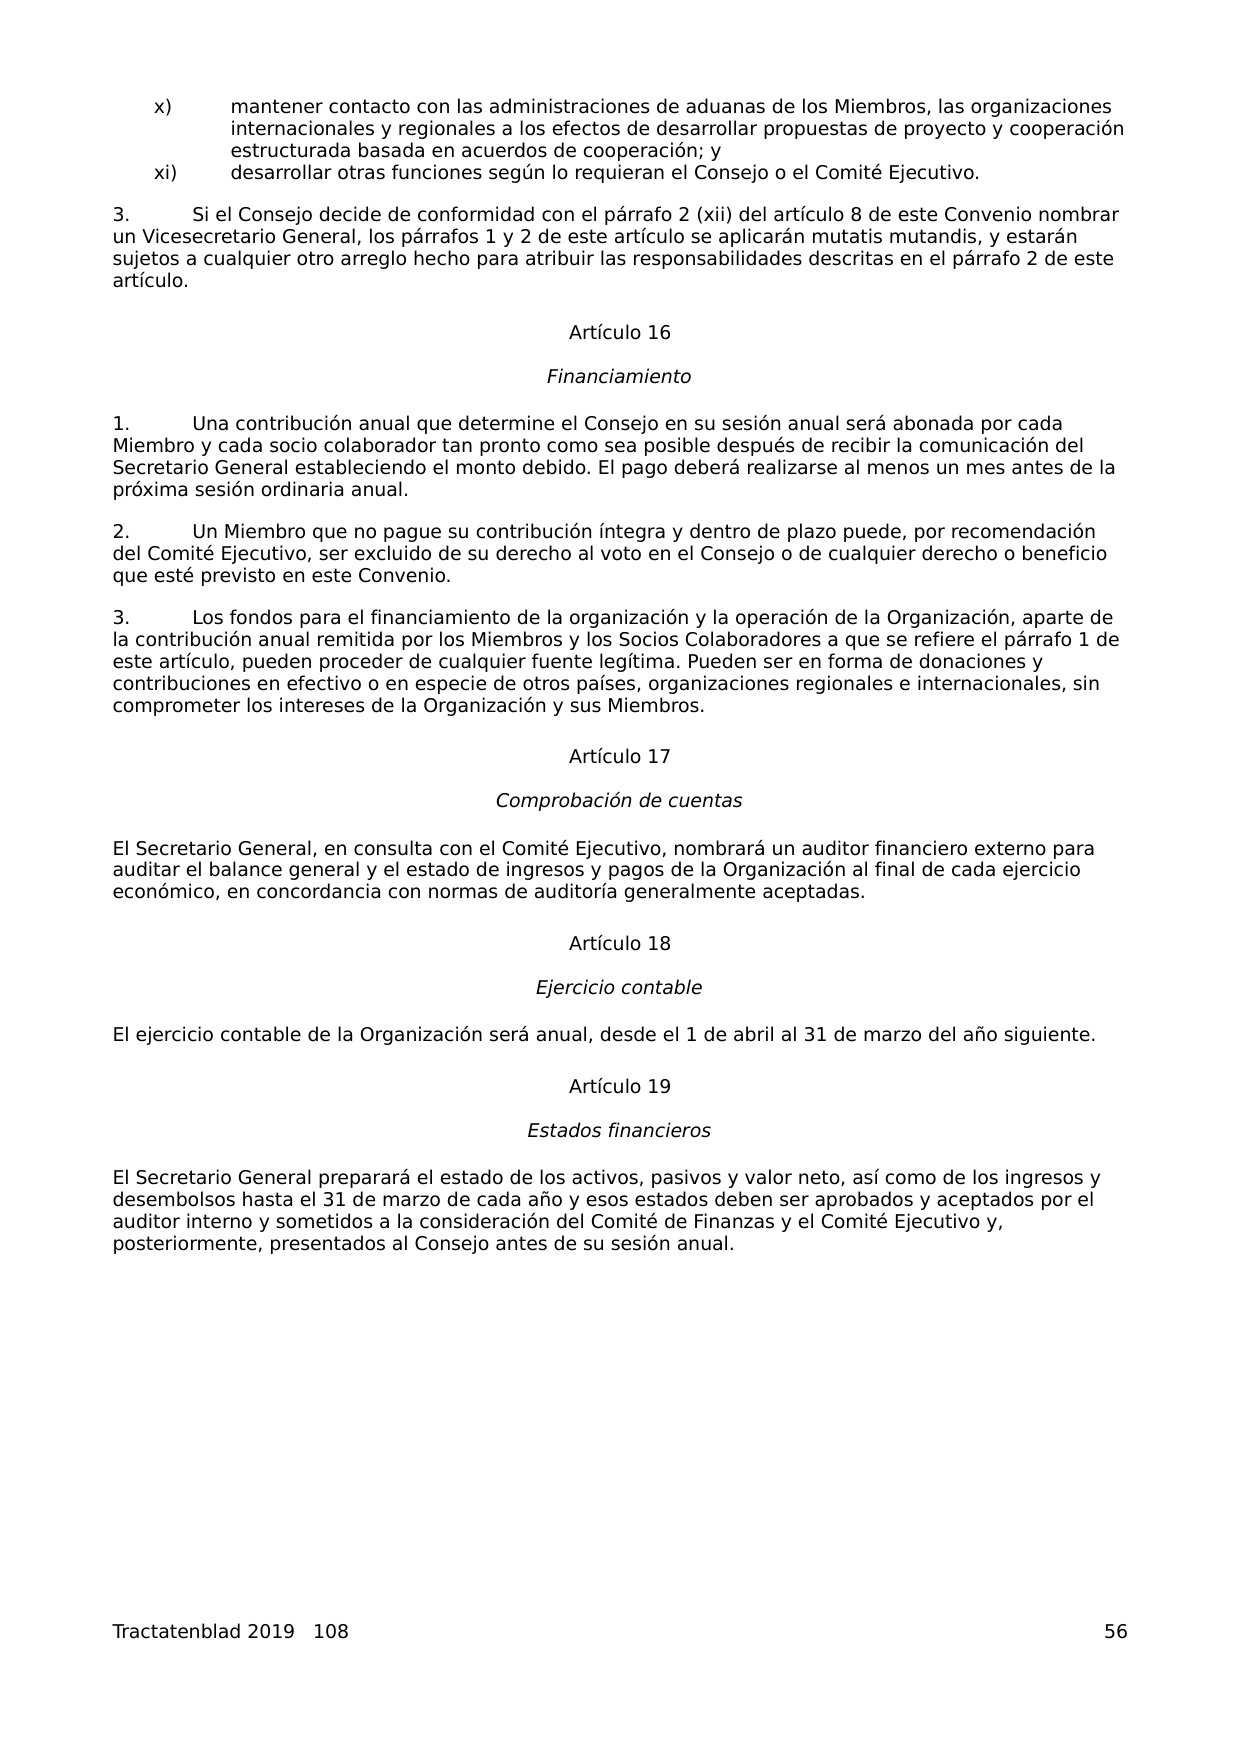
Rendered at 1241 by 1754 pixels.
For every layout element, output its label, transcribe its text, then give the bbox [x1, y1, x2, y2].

subtitle Artículo 16 Financiamiento [112, 322, 1128, 388]
subtitle Artículo 19 Estados financieros [112, 1076, 1128, 1142]
text El Secretario General, en consulta con el Comité Ejecutivo, nombrará un auditor financiero externo para auditar el balance general y el estado de ingresos y pagos de la Organización al final de cada ejercicio económico, en concordancia con normas de auditoría generalmente aceptadas. [112, 837, 1128, 903]
text El Secretario General preparará el estado de los activos, pasivos y valor neto, así como de los ingresos y desembolsos hasta el 31 de marzo de cada año y esos estados deben ser aprobados y aceptados por el auditor interno y sometidos a la consideración del Comité de Finanzas y el Comité Ejecutivo y, posteriormente, presentados al Consejo antes de su sesión anual. [112, 1167, 1128, 1255]
text 3. Los fondos para el financiamiento de la organización y la operación de la Organización, aparte de la contribución anual remitida por los Miembros y los Socios Colaboradores a que se refiere el párrafo 1 de este artículo, pueden proceder de cualquier fuente legítima. Pueden ser en forma de donaciones y contribuciones en efectivo o en especie de otros países, organizaciones regionales e internacionales, sin comprometer los intereses de la Organización y sus Miembros. [112, 607, 1128, 716]
subtitle Artículo 18 Ejercicio contable [112, 933, 1128, 999]
text 1. Una contribución anual que determine el Consejo en su sesión anual será abonada por cada Miembro y cada socio colaborador tan pronto como sea posible después de recibir la comunicación del Secretario General estableciendo el monto debido. El pago deberá realizarse al menos un mes antes de la próxima sesión ordinaria anual. [112, 413, 1128, 501]
subtitle Artículo 17 Comprobación de cuentas [112, 746, 1128, 812]
text 2. Un Miembro que no pague su contribución íntegra y dentro de plazo puede, por recomendación del Comité Ejecutivo, ser excluido de su derecho al voto en el Consejo o de cualquier derecho o beneficio que esté previsto en este Convenio. [112, 521, 1128, 587]
text x) mantener contacto con las administraciones de aduanas de los Miembros, las organizaciones internacionales y regionales a los efectos de desarrollar propuestas de proyecto y cooperación estructurada basada en acuerdos de cooperación; y [153, 96, 1128, 162]
text El ejercicio contable de la Organización será anual, desde el 1 de abril al 31 de marzo del año siguiente. [112, 1024, 1128, 1046]
text 3. Si el Consejo decide de conformidad con el párrafo 2 (xii) del artículo 8 de este Convenio nombrar un Vicesecretario General, los párrafos 1 y 2 de este artículo se aplicarán mutatis mutandis, y estarán sujetos a cualquier otro arreglo hecho para atribuir las responsabilidades descritas en el párrafo 2 de este artículo. [112, 204, 1128, 292]
text xi) desarrollar otras funciones según lo requieran el Consejo o el Comité Ejecutivo. [153, 162, 1128, 184]
